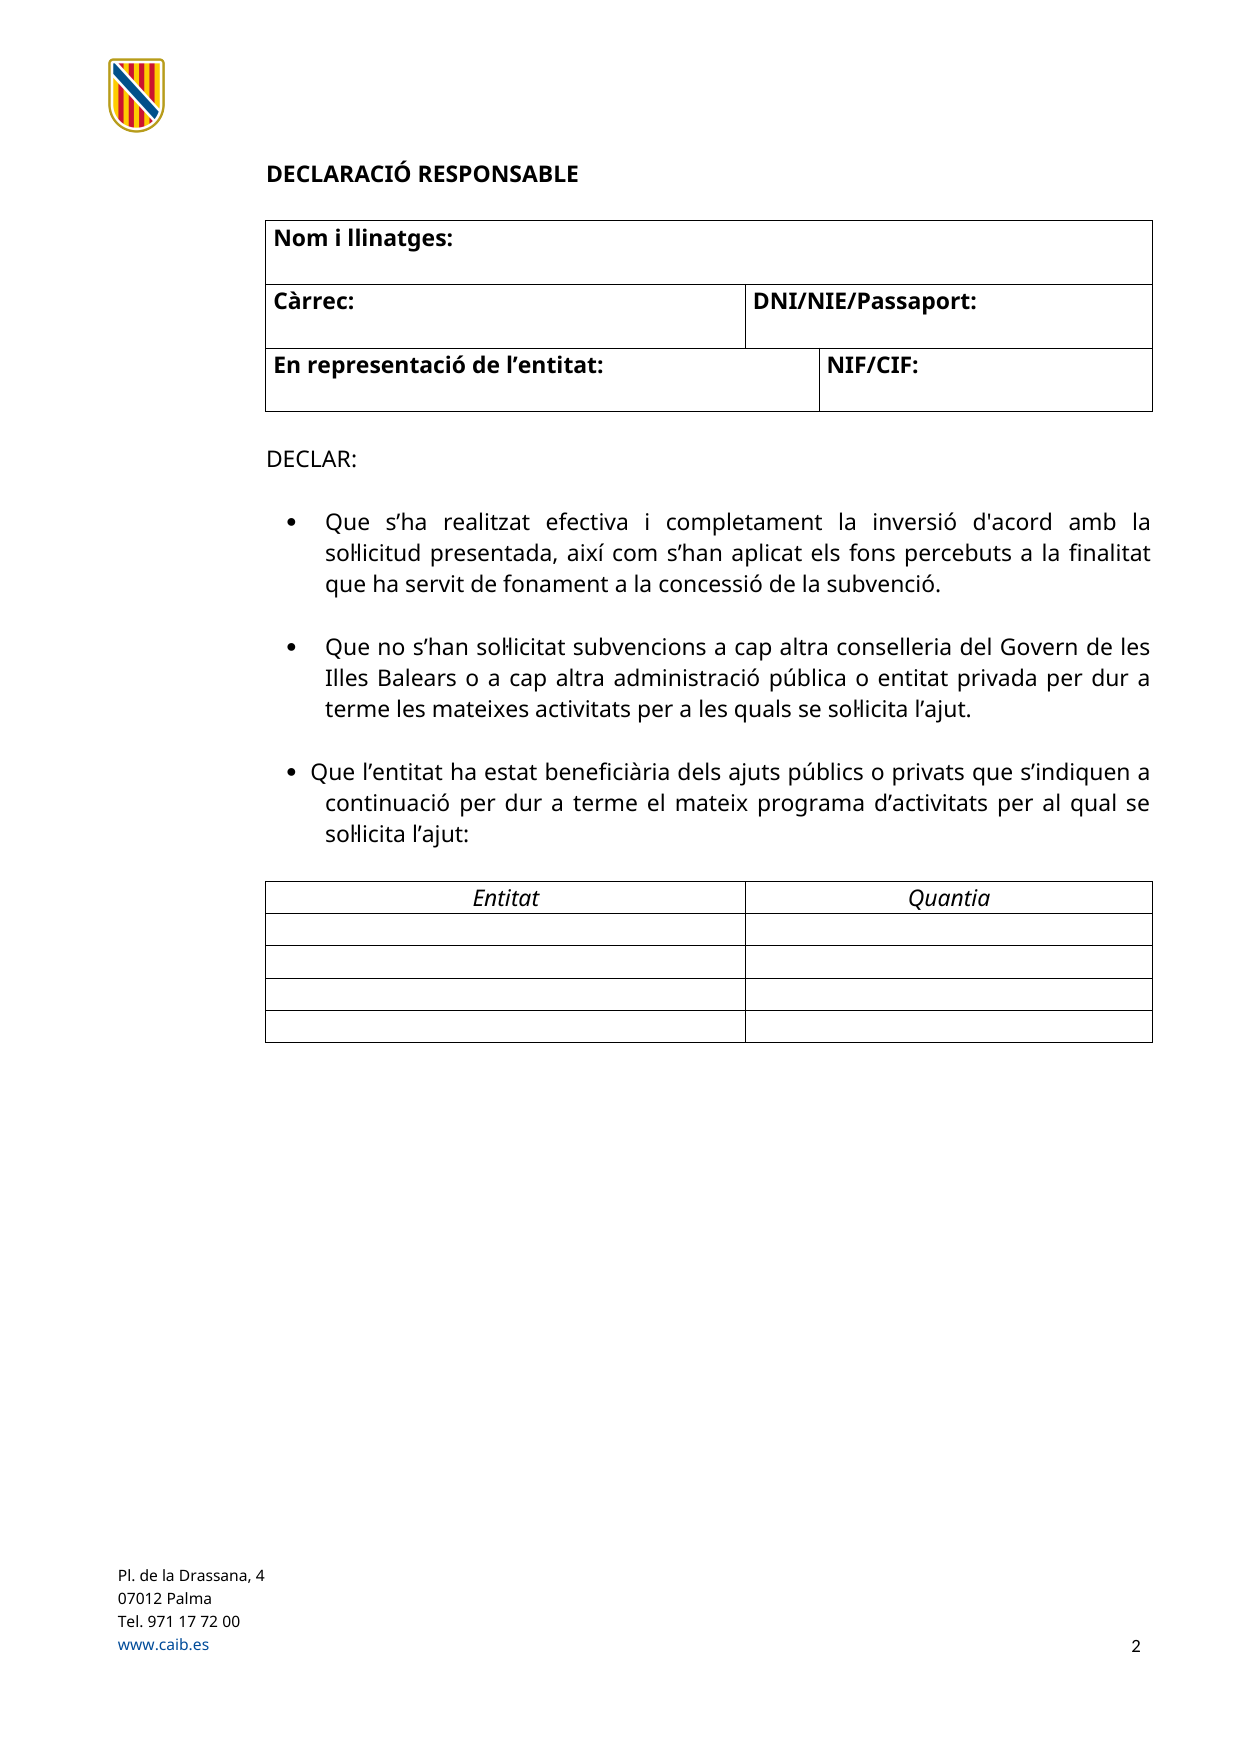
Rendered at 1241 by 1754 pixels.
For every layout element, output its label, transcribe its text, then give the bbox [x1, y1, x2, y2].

table_cell [746, 979, 1152, 1010]
table_cell [266, 979, 745, 1010]
subtitle Declaració RESPONSABLE [266, 158, 1152, 189]
table_cell [266, 1011, 745, 1042]
table_header Quantia [746, 882, 1152, 913]
table_header Nom i llinatges: [266, 221, 1152, 284]
table_cell [746, 946, 1152, 978]
list Que s’ha realitzat efectiva i completament la inversió d'acord amb la sol·licitud presentada, així com s’han aplicat els fons percebuts a la finalitat que ha servit de fonament a la concessió de la subvenció. [287, 506, 1152, 599]
list Que l’entitat ha estat beneficiària dels ajuts públics o privats que s’indiquen a continuació per dur a terme el mateix programa d’activitats per al qual se sol·licita l’ajut: [287, 756, 1152, 849]
table_header Entitat [266, 882, 745, 913]
table_cell DNI/NIE/Passaport: [746, 285, 1152, 347]
table_cell [746, 1011, 1152, 1042]
table_cell Càrrec: [266, 285, 745, 347]
picture [90, 30, 183, 161]
table_cell NIF/CIF: [820, 349, 1152, 411]
table_cell [266, 946, 745, 978]
table_cell En representació de l’entitat: [266, 349, 819, 411]
list Que no s’han sol·licitat subvencions a cap altra conselleria del Govern de les Illes Balears o a cap altra administració pública o entitat privada per dur a terme les mateixes activitats per a les quals se sol·licita l’ajut. [287, 631, 1152, 724]
table_cell [266, 914, 745, 945]
text DECLAR: [266, 443, 1152, 474]
table_cell [746, 914, 1152, 945]
